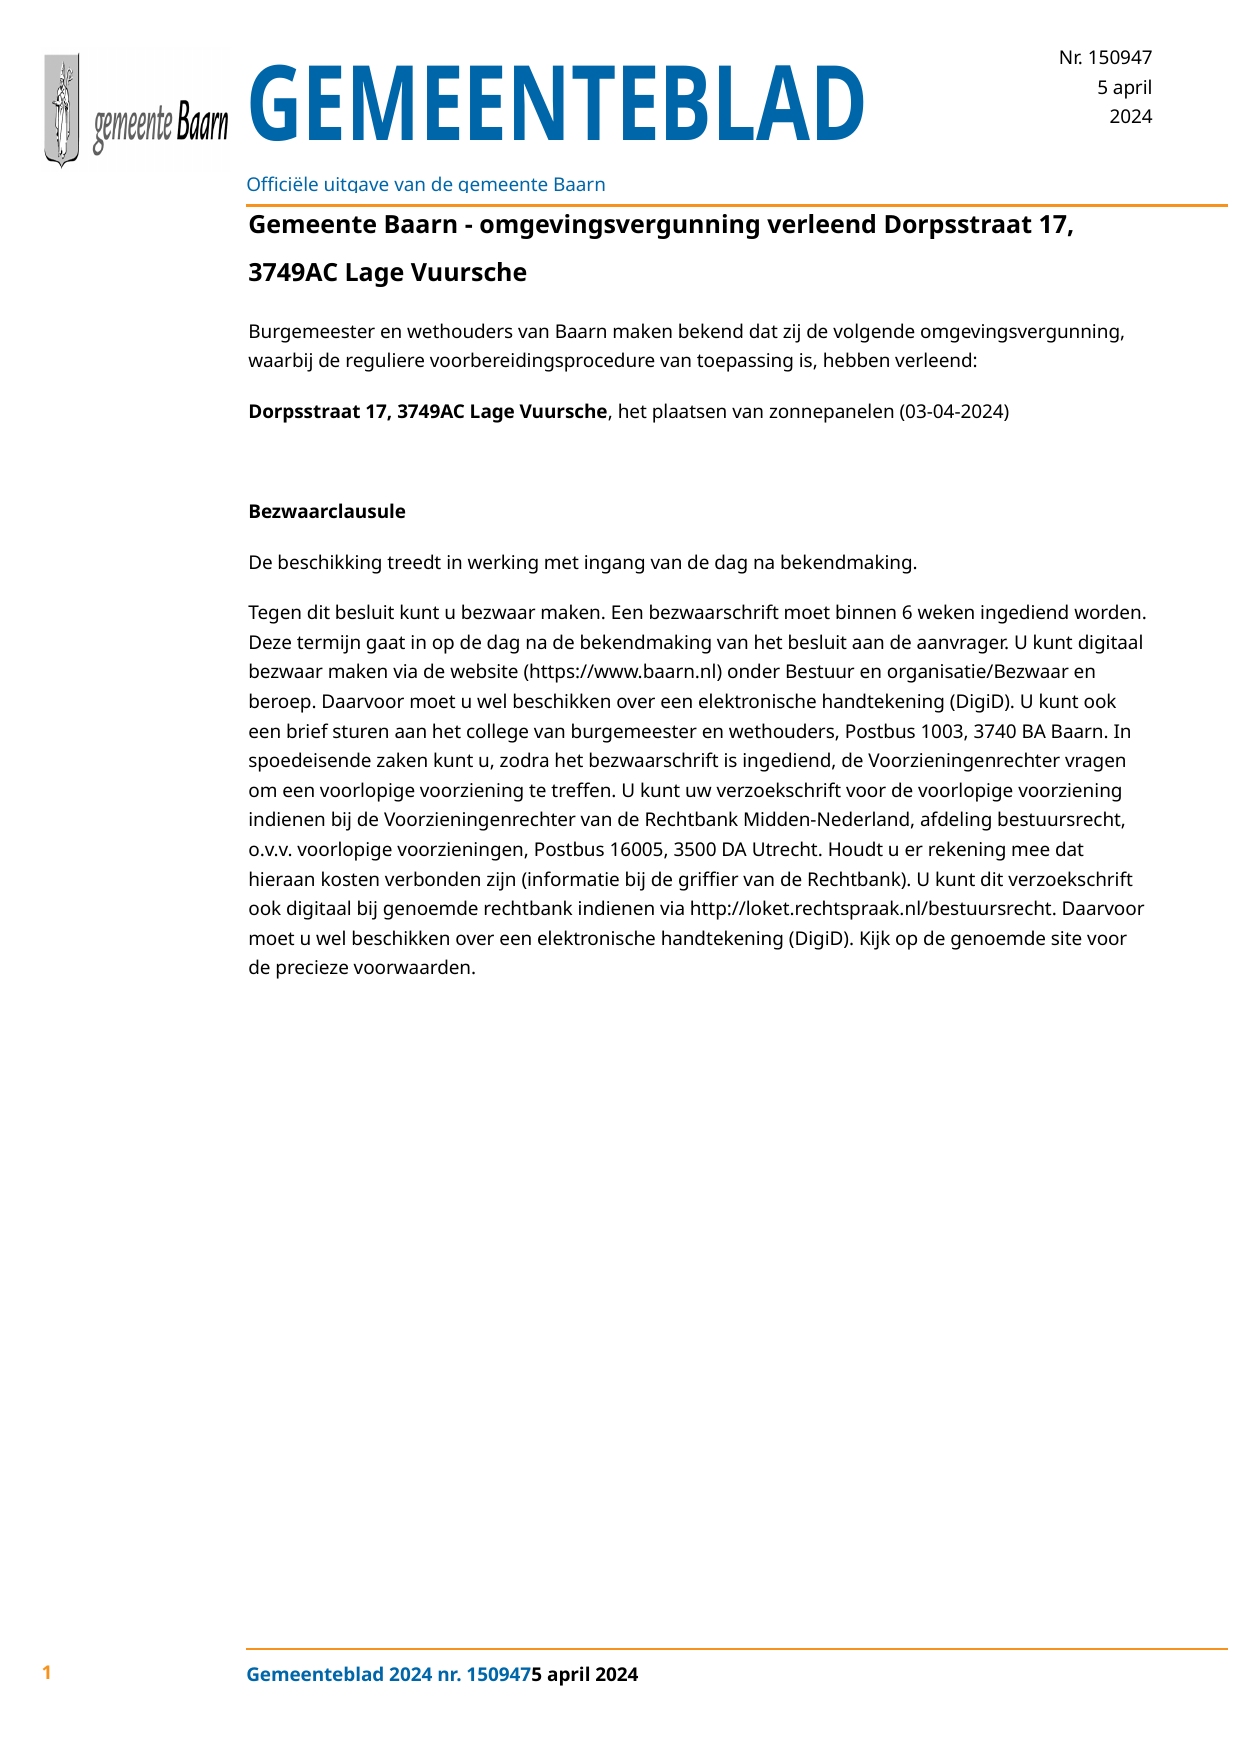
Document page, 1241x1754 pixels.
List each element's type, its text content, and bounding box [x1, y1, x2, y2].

text Dorpsstraat 17, 3749AC Lage Vuursche, het plaatsen van zonnepanelen (03-04-2024) [248, 398, 1152, 424]
text Bezwaarclausule [248, 499, 1152, 524]
text Tegen dit besluit kunt u bezwaar maken. Een bezwaarschrift moet binnen 6 weken ingediend worden. Deze termijn gaat in op de dag na de bekendmaking van het besluit aan de aanvrager. U kunt digitaal bezwaar maken via de website (https://www.baarn.nl) onder Bestuur en organisatie/Bezwaar en beroep. Daarvoor moet u wel beschikken over een elektronische handtekening (DigiD). U kunt ook een brief sturen aan het college van burgemeester en wethouders, Postbus 1003, 3740 BA Baarn. In spoedeisende zaken kunt u, zodra het bezwaarschrift is ingediend, de Voorzieningenrechter vragen om een voorlopige voorziening te treffen. U kunt uw verzoekschrift voor de voorlopige voorziening indienen bij de Voorzieningenrechter van de Rechtbank Midden-Nederland, afdeling bestuursrecht, o.v.v. voorlopige voorzieningen, Postbus 16005, 3500 DA Utrecht. Houdt u er rekening mee dat hieraan kosten verbonden zijn (informatie bij de griffier van de Rechtbank). U kunt dit verzoekschrift ook digitaal bij genoemde rechtbank indienen via http://loket.rechtspraak.nl/bestuursrecht. Daarvoor moet u wel beschikken over een elektronische handtekening (DigiD). Kijk op de genoemde site voor de precieze voorwaarden. [248, 599, 1152, 980]
text Gemeente Baarn - omgevingsvergunning verleend Dorpsstraat 17, 3749AC Lage Vuursche [248, 207, 1152, 288]
text De beschikking treedt in werking met ingang van de dag na bekendmaking. [248, 549, 1152, 575]
text Burgemeester en wethouders van Baarn maken bekend dat zij de volgende omgevingsvergunning, waarbij de reguliere voorbereidingsprocedure van toepassing is, hebben verleend: [248, 318, 1152, 373]
picture [41, 47, 231, 172]
